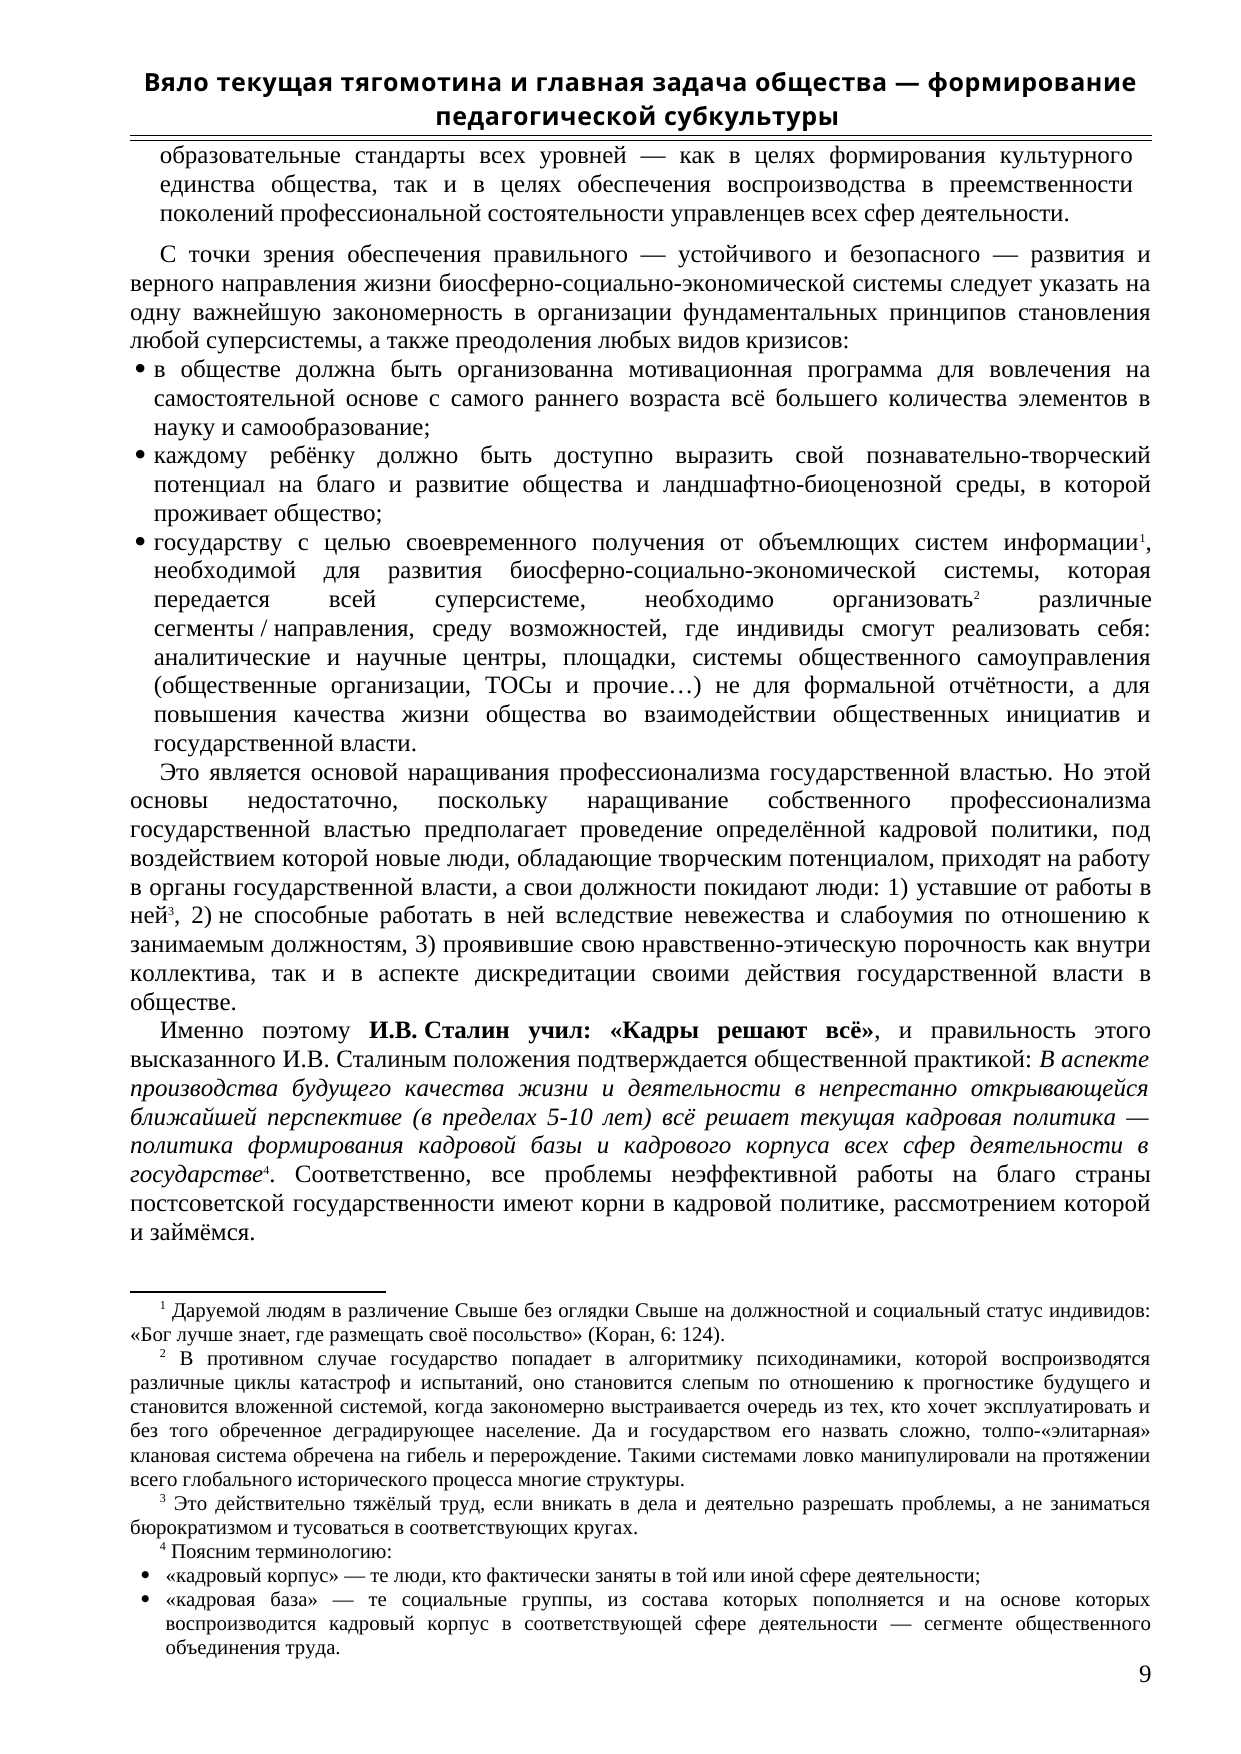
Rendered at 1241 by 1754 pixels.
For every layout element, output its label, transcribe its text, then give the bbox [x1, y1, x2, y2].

text Это действительно тяжёлый труд, если вникать в дела и деятельно разрешать проблемы, а не заниматься бюрократизмом и тусоваться в соответствующих кругах. [130, 1491, 1152, 1539]
text Поясним терминологию: [130, 1539, 1152, 1563]
list Даруемой людям в различение Свыше без оглядки Свыше на должностной и социальный статус индивидов: «Бог лучше знает, где размещать своё посольство» (Коран, 6: 124). [130, 1298, 1152, 1346]
text Это является основой наращивания профессионализма государственной властью. Но этой основы недостаточно, поскольку наращивание собственного профессионализма государственной властью предполагает проведение определённой кадровой политики, под воздействием которой новые люди, обладающие творческим потенциалом, приходят на работу в органы государственной власти, а свои должности покидают люди: 1) уставшие от работы в ней, 2) не способные работать в ней вследствие невежества и слабоумия по отношению к занимаемым должностям, 3) проявившие свою нравственно-этическую порочность как внутри коллектива, так и в аспекте дискредитации своими действия государственной власти в обществе. [130, 757, 1152, 1016]
list государству с целью своевременного получения от объемлющих систем информации, необходимой для развития биосферно-социально-экономической системы, которая передается всей суперсистеме, необходимо организовать различные сегменты / направления, среду возможностей, где индивиды смогут реализовать себя: аналитические и научные центры, площадки, системы общественного самоуправления (общественные организации, ТОСы и прочие…) не для формальной отчётности, а для повышения качества жизни общества во взаимодействии общественных инициатив и государственной власти. [136, 527, 1152, 757]
list В противном случае государство попадает в алгоритмику психодинамики, которой воспроизводятся различные циклы катастроф и испытаний, оно становится слепым по отношению к прогностике будущего и становится вложенной системой, когда закономерно выстраивается очередь из тех, кто хочет эксплуатировать и без того обреченное деградирующее население. Да и государством его назвать сложно, толпо-«элитарная» клановая система обречена на гибель и перерождение. Такими системами ловко манипулировали на протяжении всего глобального исторического процесса многие структуры. [130, 1346, 1152, 1491]
list «кадровая база» — те социальные группы, из состава которых пополняется и на основе которых воспроизводится кадровый корпус в соответствующей сфере деятельности — сегменте общественного объединения труда. [142, 1587, 1152, 1659]
list каждому ребёнку должно быть доступно выразить свой познавательно-творческий потенциал на благо и развитие общества и ландшафтно-биоценозной среды, в которой проживает общество; [136, 441, 1152, 527]
text Именно поэтому И.В. Сталин учил: «Кадры решают всё», и правильность этого высказанного И.В. Сталиным положения подтверждается общественной практикой: В аспекте производства будущего качества жизни и деятельности в непрестанно открывающейся ближайшей перспективе (в пределах 5-10 лет) всё решает текущая кадровая политика — политика формирования кадровой базы и кадрового корпуса всех сфер деятельности в государстве. Соответственно, все проблемы неэффективной работы на благо страны постсоветской государственности имеют корни в кадровой политике, рассмотрением которой и займёмся. [130, 1016, 1152, 1246]
list «кадровый корпус» — те люди, кто фактически заняты в той или иной сфере деятельности; [142, 1563, 1152, 1587]
text образовательные стандарты всех уровней — как в целях формирования культурного единства общества, так и в целях обеспечения воспроизводства в преемственности поколений профессиональной состоятельности управленцев всех сфер деятельности. [159, 141, 1134, 227]
list в обществе должна быть организованна мотивационная программа для вовлечения на самостоятельной основе с самого раннего возраста всё большего количества элементов в науку и самообразование; [136, 354, 1152, 441]
text С точки зрения обеспечения правильного — устойчивого и безопасного — развития и верного направления жизни биосферно-социально-экономической системы следует указать на одну важнейшую закономерность в организации фундаментальных принципов становления любой суперсистемы, а также преодоления любых видов кризисов: [130, 239, 1152, 354]
